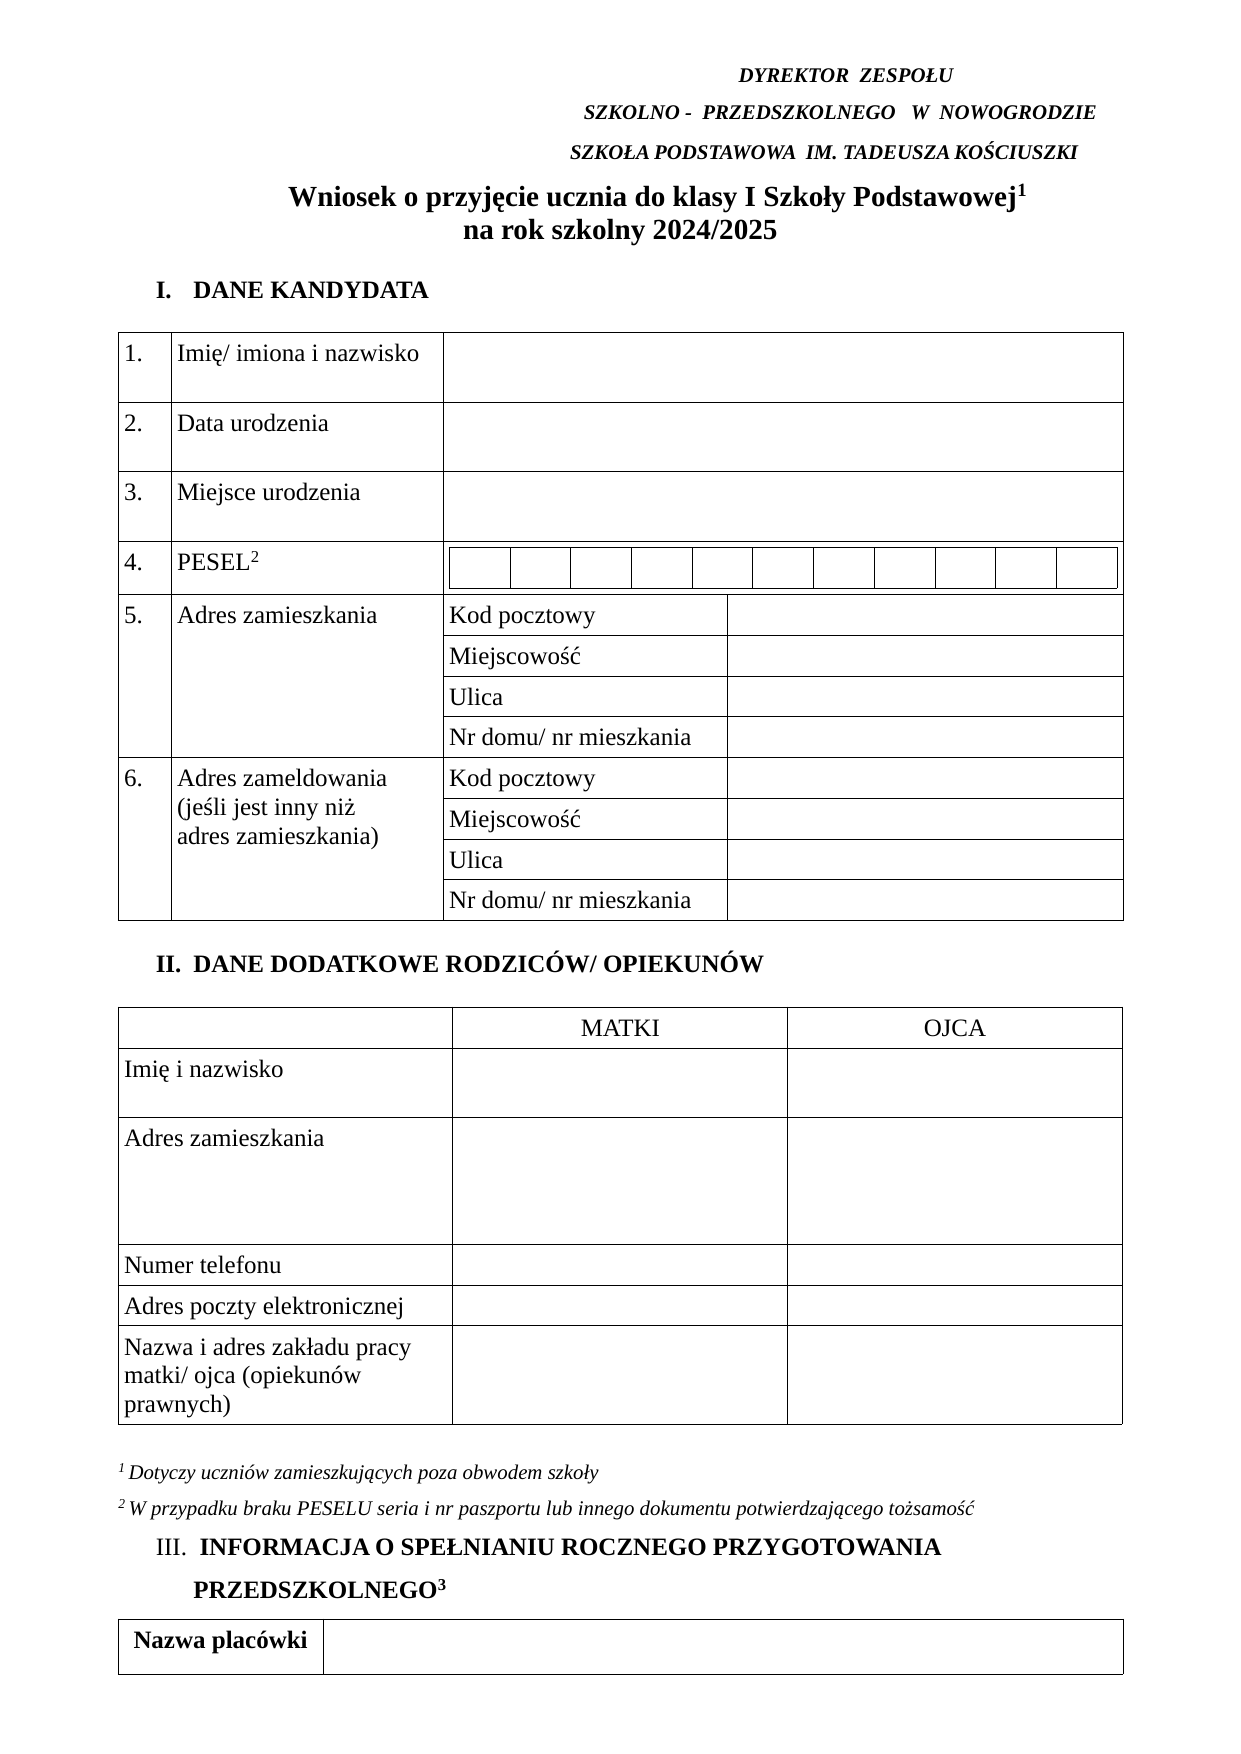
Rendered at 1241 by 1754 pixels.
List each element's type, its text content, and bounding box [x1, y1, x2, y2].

table_cell Adres poczty elektronicznej [119, 1286, 452, 1325]
table_header [753, 548, 813, 588]
table_cell [788, 1286, 1122, 1325]
table_header [632, 548, 692, 588]
table_cell 2. [119, 403, 171, 471]
table_header Imię/ imiona i nazwisko [172, 333, 443, 402]
table_cell [728, 717, 1123, 757]
table_header [936, 548, 995, 588]
table_header [693, 548, 752, 588]
table_cell [453, 1286, 787, 1325]
list INFORMACJA O SPEŁNIANIU ROCZNEGO PRZYGOTOWANIA PRZEDSZKOLNEGO3 [156, 1532, 1122, 1604]
table_cell [728, 799, 1123, 838]
table_cell [453, 1118, 787, 1244]
table_cell [728, 758, 1123, 798]
table_header [119, 1008, 452, 1047]
table_cell [728, 677, 1123, 716]
table_header [1057, 548, 1117, 588]
table_cell [453, 1326, 787, 1423]
table_cell [444, 472, 1123, 541]
table_header 1. [119, 333, 171, 402]
table_cell Adres zameldowania (jeśli jest inny niż adres zamieszkania) [172, 758, 443, 920]
text 2 W przypadku braku PESELU seria i nr paszportu lub innego dokumentu potwierdzającego tożsamość [118, 1496, 1122, 1520]
table_cell PESEL2 [172, 542, 443, 594]
table_cell [444, 403, 1123, 471]
table_header [875, 548, 935, 588]
table_cell Ulica [444, 840, 727, 879]
table_cell [728, 840, 1123, 879]
table_header [571, 548, 631, 588]
table_cell Numer telefonu [119, 1245, 452, 1284]
table_cell 6. [119, 758, 171, 920]
table_cell Imię i nazwisko [119, 1049, 452, 1117]
table_cell [788, 1049, 1122, 1117]
table_header [324, 1620, 1123, 1673]
text na rok szkolny 2024/2025 [118, 212, 1122, 246]
table_cell Miejscowość [444, 636, 727, 676]
table_header MATKI [453, 1008, 787, 1047]
list DANE DODATKOWE RODZICÓW/ OPIEKUNÓW [156, 949, 1122, 978]
table_cell Kod pocztowy [444, 595, 727, 635]
text Wniosek o przyjęcie ucznia do klasy I Szkoły Podstawowej1 [118, 179, 1122, 212]
table_cell [788, 1118, 1122, 1244]
table_cell Adres zamieszkania [119, 1118, 452, 1244]
table_header [450, 548, 510, 588]
table_cell Miejsce urodzenia [172, 472, 443, 541]
table_cell Adres zamieszkania [172, 595, 443, 757]
table_cell [728, 636, 1123, 676]
table_header Nazwa placówki [119, 1620, 323, 1673]
table_header OJCA [788, 1008, 1122, 1047]
text DYREKTOR ZESPOŁU SZKOLNO - PRZEDSZKOLNEGO W NOWOGRODZIE [118, 59, 1122, 124]
table_cell Nr domu/ nr mieszkania [444, 717, 727, 757]
table_cell Ulica [444, 677, 727, 716]
table_cell Kod pocztowy [444, 758, 727, 798]
text 1 Dotyczy uczniów zamieszkujących poza obwodem szkoły [118, 1460, 1122, 1484]
table_header [444, 333, 1123, 402]
table_cell [788, 1326, 1122, 1423]
table_header [814, 548, 874, 588]
table_cell 4. [119, 542, 171, 594]
table_cell Nazwa i adres zakładu pracy matki/ ojca (opiekunów prawnych) [119, 1326, 452, 1423]
list DANE KANDYDATA [156, 275, 1122, 303]
table_cell Miejscowość [444, 799, 727, 838]
table_cell [728, 595, 1123, 635]
text SZKOŁA PODSTAWOWA IM. TADEUSZA KOŚCIUSZKI [118, 136, 1122, 164]
table_cell [453, 1049, 787, 1117]
table_cell [444, 542, 1123, 594]
table_cell [728, 880, 1123, 920]
table_cell [788, 1245, 1122, 1284]
table_header [511, 548, 570, 588]
table_cell Data urodzenia [172, 403, 443, 471]
table_cell 3. [119, 472, 171, 541]
table_cell 5. [119, 595, 171, 757]
table_cell Nr domu/ nr mieszkania [444, 880, 727, 920]
table_cell [453, 1245, 787, 1284]
table_header [996, 548, 1056, 588]
